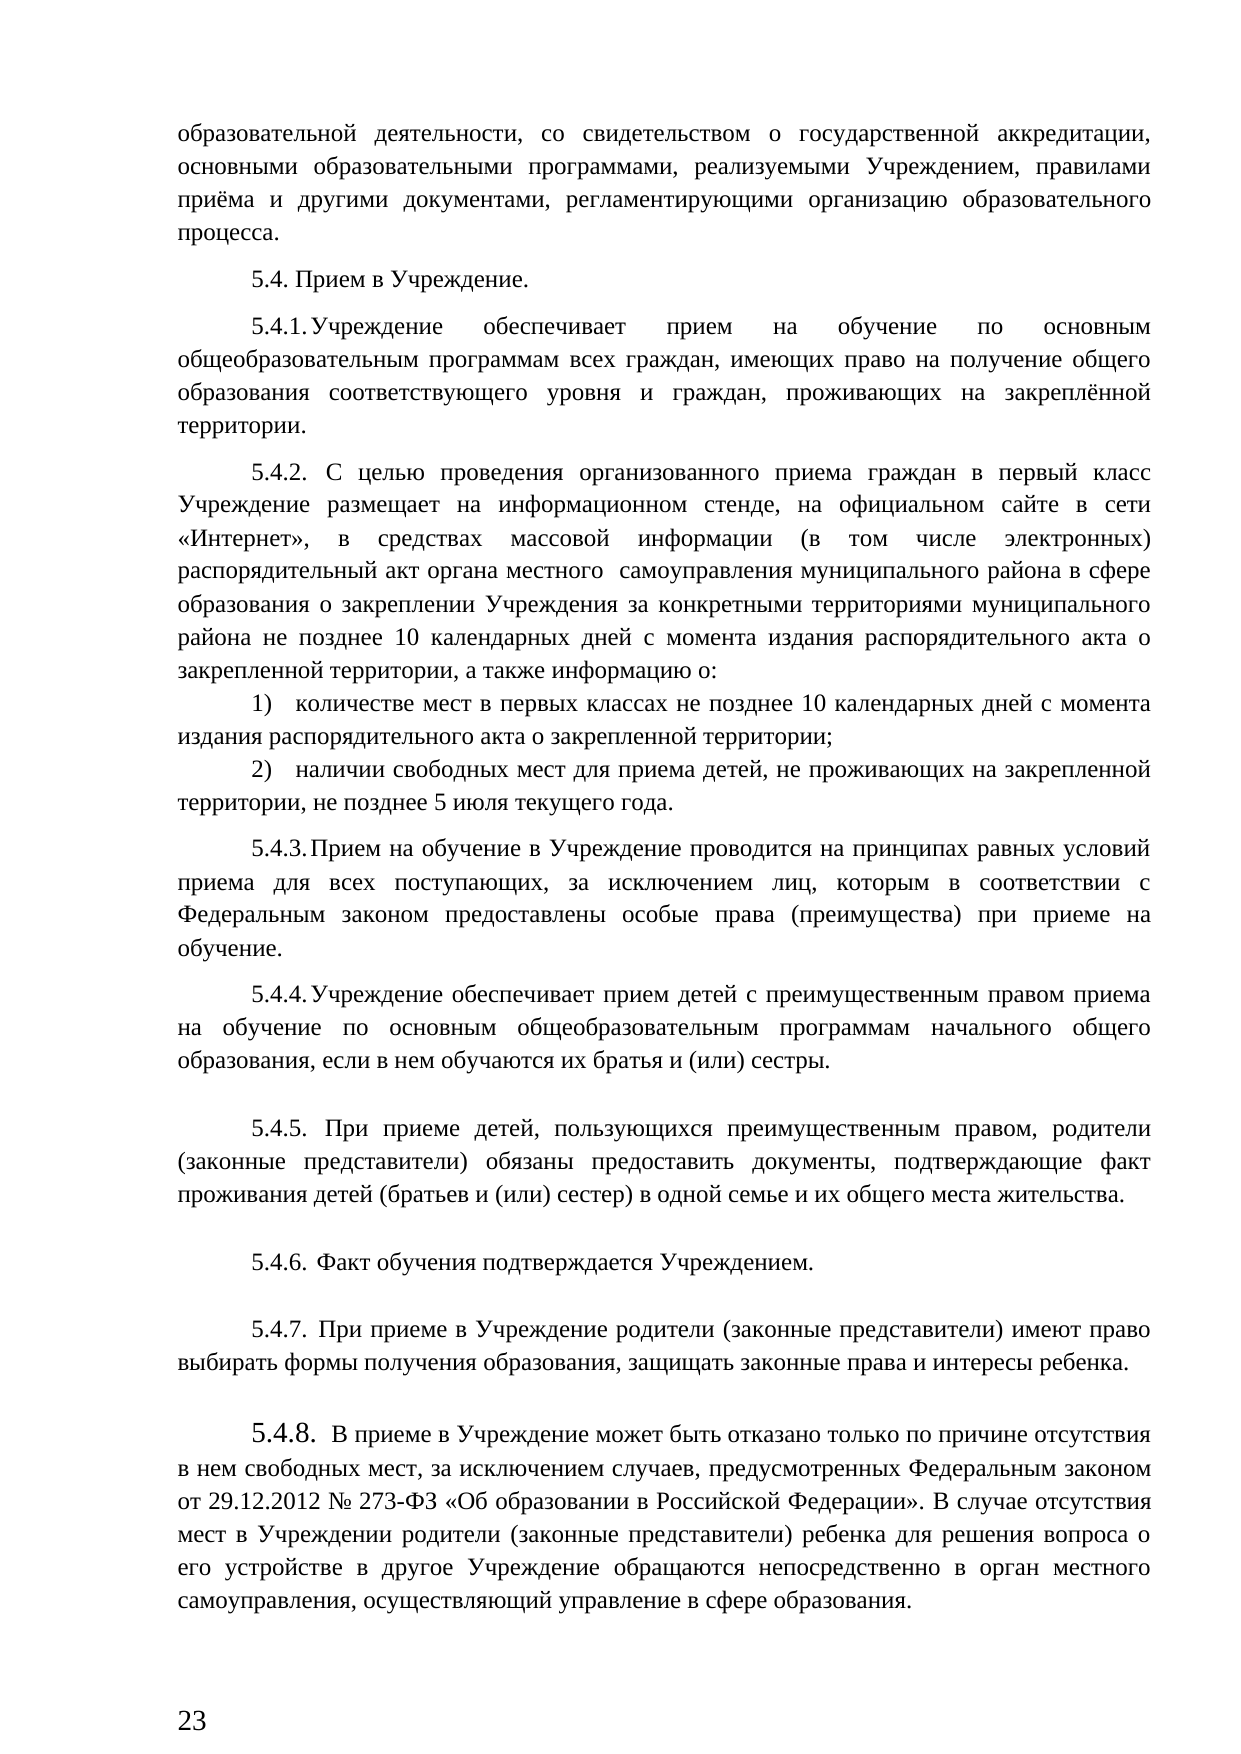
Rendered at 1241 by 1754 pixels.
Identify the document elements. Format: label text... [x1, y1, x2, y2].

list С целью проведения организованного приема граждан в первый класс Учреждение размещает на информационном стенде, на официальном сайте в сети «Интернет», в средствах массовой информации (в том числе электронных) распорядительный акт органа местного самоуправления муниципального района в сфере образования о закреплении Учреждения за конкретными территориями муниципального района не позднее 10 календарных дней с момента издания распорядительного акта о закрепленной территории, а также информацию о: [177, 457, 1152, 683]
list Факт обучения подтверждается Учреждением. [177, 1247, 1152, 1275]
list При приеме в Учреждение родители (законные представители) имеют право выбирать формы получения образования, защищать законные права и интересы ребенка. [177, 1314, 1152, 1376]
list Учреждение обеспечивает прием детей с преимущественным правом приема на обучение по основным общеобразовательным программам начального общего образования, если в нем обучаются их братья и (или) сестры. [177, 979, 1152, 1074]
list В приеме в Учреждение может быть отказано только по причине отсутствия в нем свободных мест, за исключением случаев, предусмотренных Федеральным законом от 29.12.2012 № 273-ФЗ «Об образовании в Российской Федерации». В случае отсутствия мест в Учреждении родители (законные представители) ребенка для решения вопроса о его устройстве в другое Учреждение обращаются непосредственно в орган местного самоуправления, осуществляющий управление в сфере образования. [177, 1415, 1152, 1613]
text 5.4. Прием в Учреждение. [177, 264, 1152, 293]
list Учреждение обеспечивает прием на обучение по основным общеобразовательным программам всех граждан, имеющих право на получение общего образования соответствующего уровня и граждан, проживающих на закреплённой территории. [177, 311, 1152, 438]
list Прием на обучение в Учреждение проводится на принципах равных условий приема для всех поступающих, за исключением лиц, которым в соответствии с Федеральным законом предоставлены особые права (преимущества) при приеме на обучение. [177, 833, 1152, 961]
list При приеме детей, пользующихся преимущественным правом, родители (законные представители) обязаны предоставить документы, подтверждающие факт проживания детей (братьев и (или) сестер) в одной семье и их общего места жительства. [177, 1113, 1152, 1208]
text образовательной деятельности, со свидетельством о государственной аккредитации, основными образовательными программами, реализуемыми Учреждением, правилами приёма и другими документами, регламентирующими организацию образовательного процесса. [177, 118, 1152, 246]
list количестве мест в первых классах не позднее 10 календарных дней с момента издания распорядительного акта о закрепленной территории; [177, 688, 1152, 749]
list наличии свободных мест для приема детей, не проживающих на закрепленной территории, не позднее 5 июля текущего года. [177, 754, 1152, 816]
